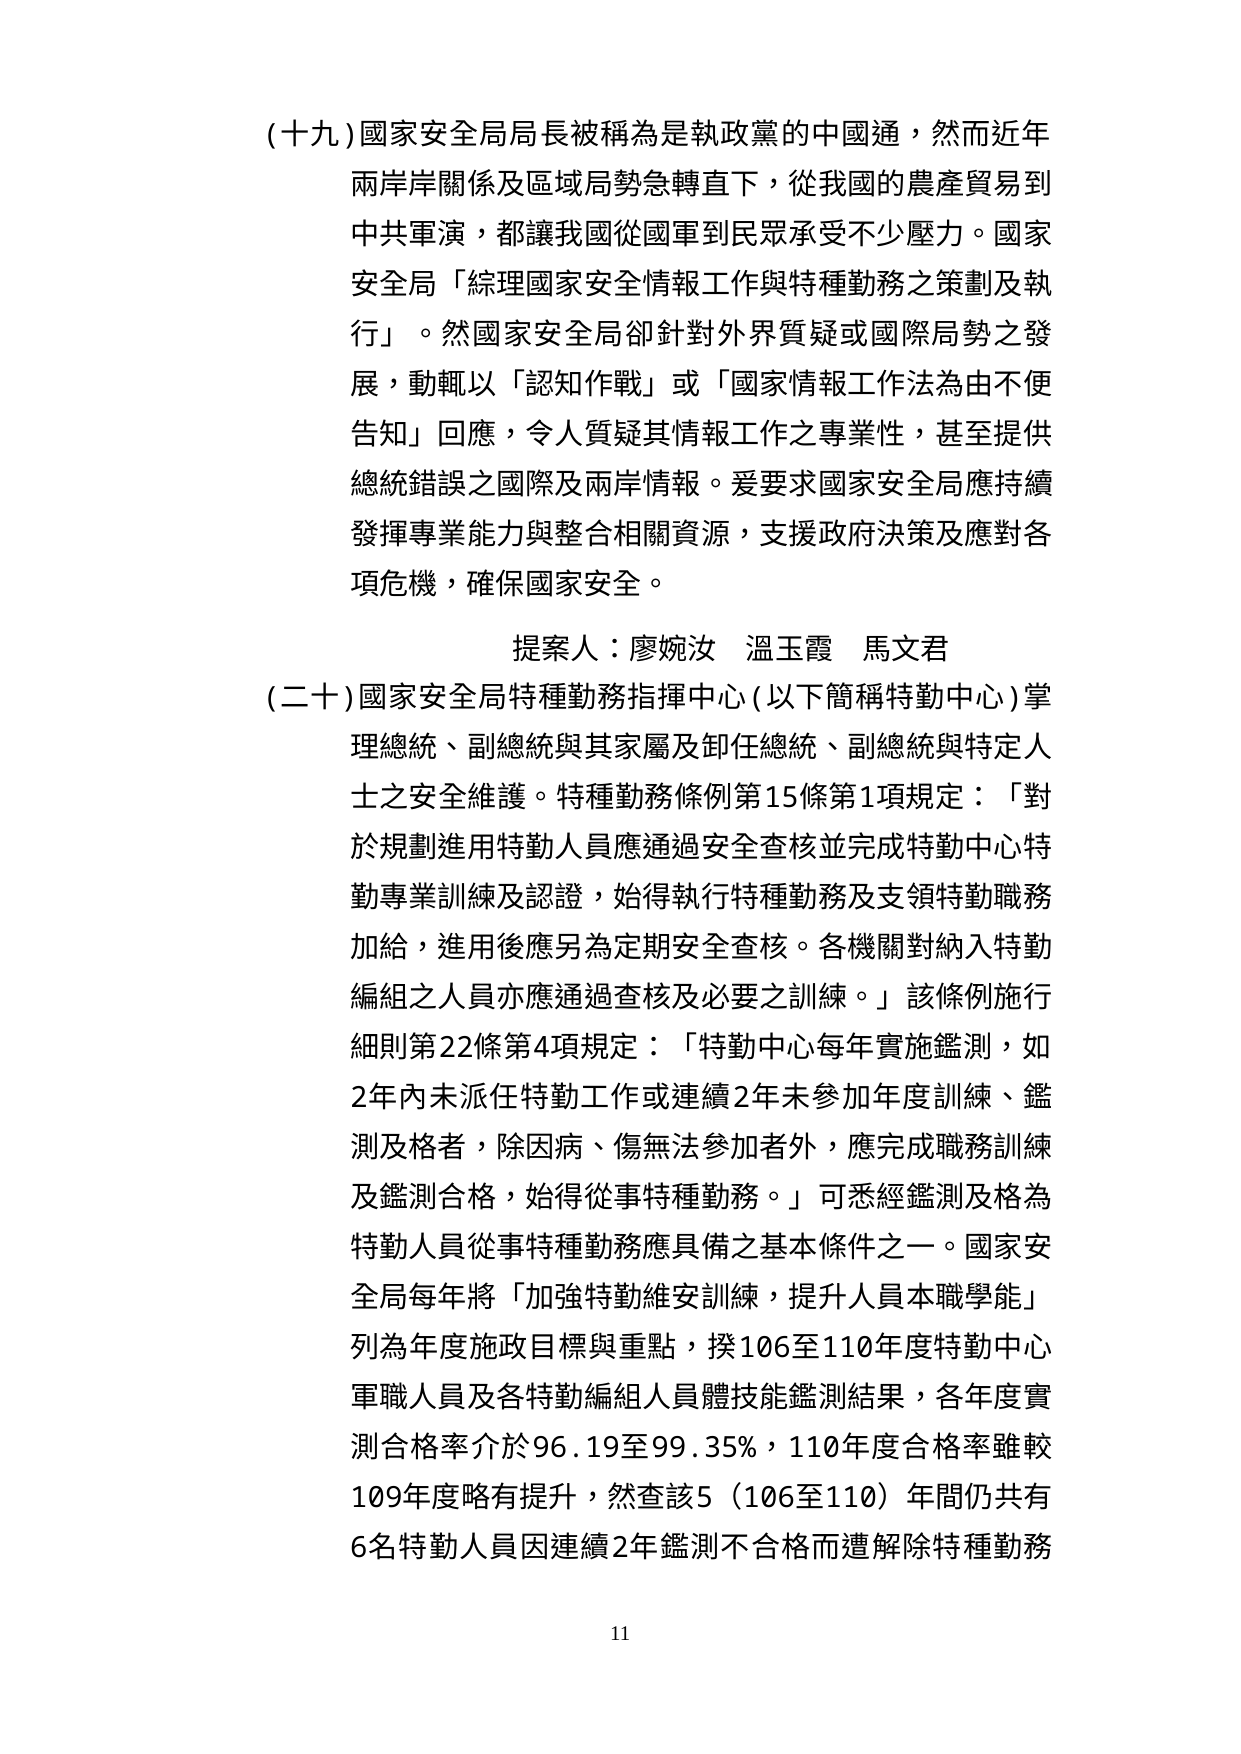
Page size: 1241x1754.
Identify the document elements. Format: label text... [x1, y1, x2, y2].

text 提案人：廖婉汝 溫玉霞 馬文君 [512, 605, 1053, 667]
text (二十)國家安全局特種勤務指揮中心(以下簡稱特勤中心)掌理總統、副總統與其家屬及卸任總統、副總統與特定人士之安全維護。特種勤務條例第15條第1項規定：「對於規劃進用特勤人員應通過安全查核並完成特勤中心特勤專業訓練及認證，始得執行特種勤務及支領特勤職務加給，進用後應另為定期安全查核。各機關對納入特勤編組之人員亦應通過查核及必要之訓練。」該條例施行細則第22條第4項規定：「特勤中心每年實施鑑測，如2年內未派任特勤工作或連續2年未參加年度訓練、鑑測及格者，除因病、傷無法參加者外，應完成職務訓練及鑑測合格，始得從事特種勤務。」可悉經鑑測及格為特勤人員從事特種勤務應具備之基本條件之一。國家安全局每年將「加強特勤維安訓練，提升人員本職學能」列為年度施政目標與重點，揆106至110年度特勤中心軍職人員及各特勤編組人員體技能鑑測結果，各年度實測合格率介於96.19至99.35%，110年度合格率雖較109年度略有提升，然查該5（106至110）年間仍共有6名特勤人員因連續2年鑑測不合格而遭解除特種勤務 [262, 667, 1053, 1567]
text (十九)國家安全局局長被稱為是執政黨的中國通，然而近年兩岸岸關係及區域局勢急轉直下，從我國的農產貿易到中共軍演，都讓我國從國軍到民眾承受不少壓力。國家安全局「綜理國家安全情報工作與特種勤務之策劃及執行」。然國家安全局卻針對外界質疑或國際局勢之發展，動輒以「認知作戰」或「國家情報工作法為由不便告知」回應，令人質疑其情報工作之專業性，甚至提供總統錯誤之國際及兩岸情報。爰要求國家安全局應持續發揮專業能力與整合相關資源，支援政府決策及應對各項危機，確保國家安全。 [262, 105, 1053, 605]
